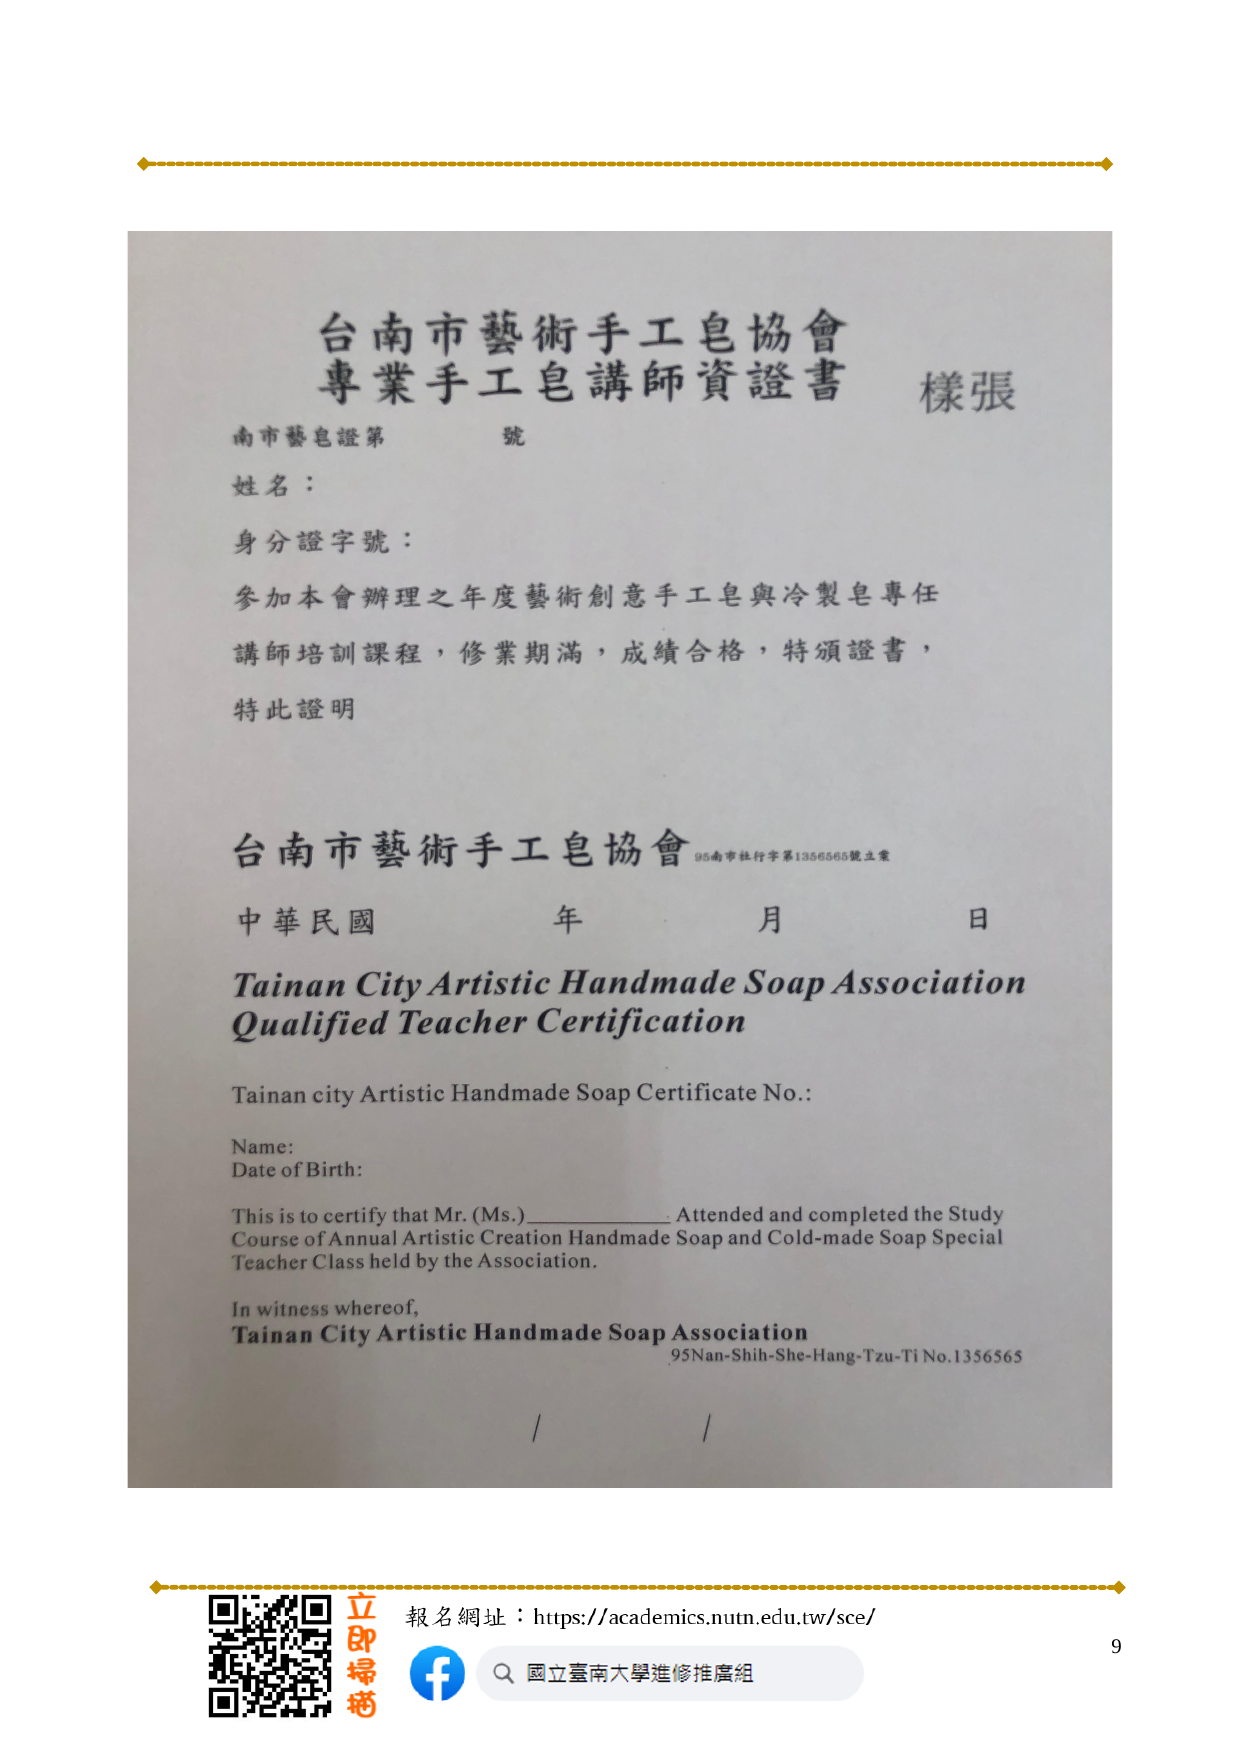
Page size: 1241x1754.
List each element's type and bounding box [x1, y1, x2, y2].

picture [127, 231, 1113, 1488]
picture [388, 1590, 896, 1709]
picture [192, 1578, 384, 1586]
picture [192, 1589, 384, 1730]
